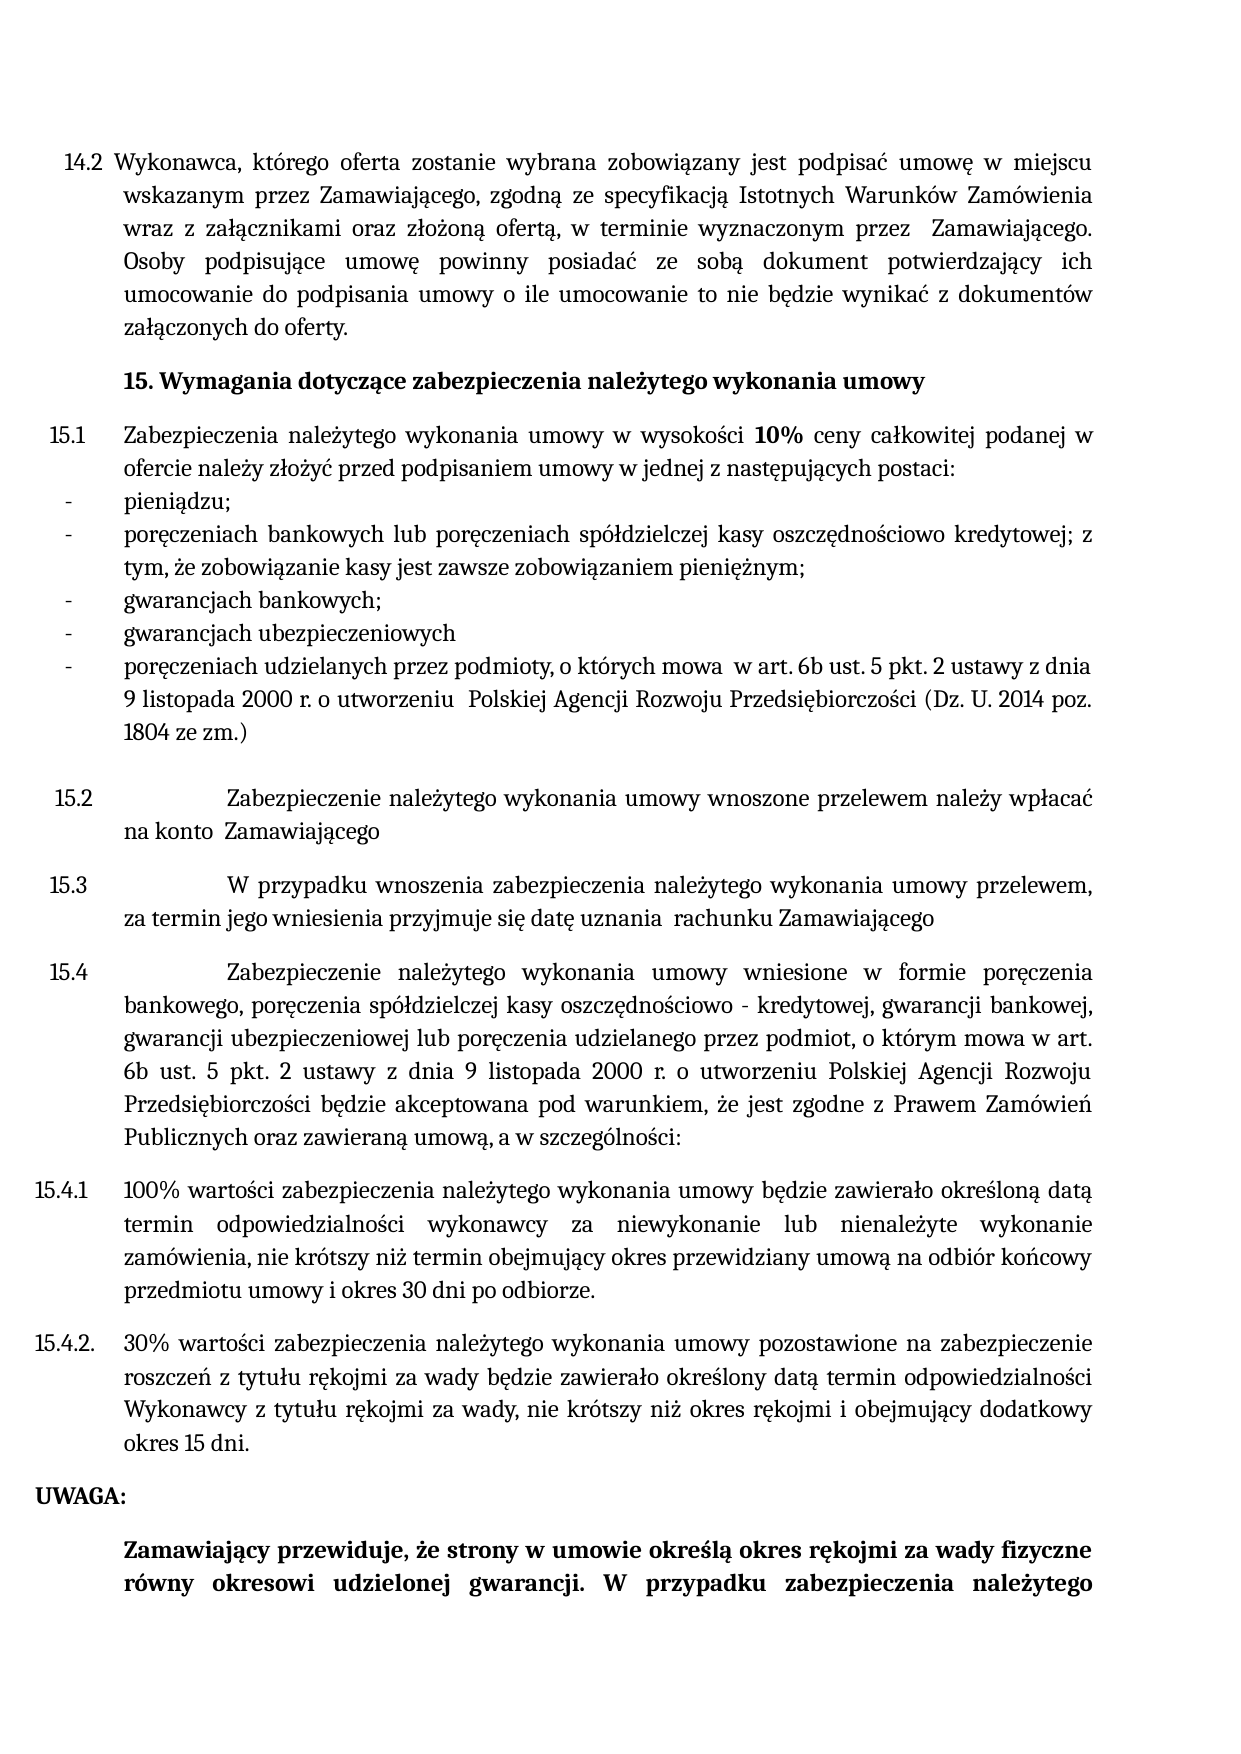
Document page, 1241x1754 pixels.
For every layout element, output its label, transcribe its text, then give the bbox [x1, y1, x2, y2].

text UWAGA: [35, 1482, 1094, 1511]
text 15.3 W przypadku wnoszenia zabezpieczenia należytego wykonania umowy przelewem, za termin jego wniesienia przyjmuje się datę uznania rachunku Zamawiającego [49, 871, 1094, 932]
text 15. Wymagania dotyczące zabezpieczenia należytego wykonania umowy [0, 367, 1094, 395]
text - gwarancjach ubezpieczeniowych [64, 619, 1094, 647]
text 15.1 Zabezpieczenia należytego wykonania umowy w wysokości 10% ceny całkowitej podanej w ofercie należy złożyć przed podpisaniem umowy w jednej z następujących postaci: [49, 421, 1094, 482]
text Zamawiający przewiduje, że strony w umowie określą okres rękojmi za wady fizyczne równy okresowi udzielonej gwarancji. W przypadku zabezpieczenia należytego [123, 1536, 1094, 1598]
text 15.4.2. 30% wartości zabezpieczenia należytego wykonania umowy pozostawione na zabezpieczenie roszczeń z tytułu rękojmi za wady będzie zawierało określony datą termin odpowiedzialności Wykonawcy z tytułu rękojmi za wady, nie krótszy niż okres rękojmi i obejmujący dodatkowy okres 15 dni. [35, 1329, 1094, 1457]
text - pieniądzu; [64, 487, 1094, 515]
text - gwarancjach bankowych; [64, 586, 1094, 614]
text 14.2 Wykonawca, którego oferta zostanie wybrana zobowiązany jest podpisać umowę w miejscu wskazanym przez Zamawiającego, zgodną ze specyfikacją Istotnych Warunków Zamówienia wraz z załącznikami oraz złożoną ofertą, w terminie wyznaczonym przez Zamawiającego. Osoby podpisujące umowę powinny posiadać ze sobą dokument potwierdzający ich umocowanie do podpisania umowy o ile umocowanie to nie będzie wynikać z dokumentów załączonych do oferty. [64, 148, 1094, 342]
text 15.4.1 100% wartości zabezpieczenia należytego wykonania umowy będzie zawierało określoną datą termin odpowiedzialności wykonawcy za niewykonanie lub nienależyte wykonanie zamówienia, nie krótszy niż termin obejmujący okres przewidziany umową na odbiór końcowy przedmiotu umowy i okres 30 dni po odbiorze. [35, 1176, 1094, 1304]
text - poręczeniach bankowych lub poręczeniach spółdzielczej kasy oszczędnościowo kredytowej; z tym, że zobowiązanie kasy jest zawsze zobowiązaniem pieniężnym; [64, 519, 1094, 581]
text 15.2 Zabezpieczenie należytego wykonania umowy wnoszone przelewem należy wpłacać na konto Zamawiającego [49, 784, 1094, 846]
text 15.4 Zabezpieczenie należytego wykonania umowy wniesione w formie poręczenia bankowego, poręczenia spółdzielczej kasy oszczędnościowo - kredytowej, gwarancji bankowej, gwarancji ubezpieczeniowej lub poręczenia udzielanego przez podmiot, o którym mowa w art. 6b ust. 5 pkt. 2 ustawy z dnia 9 listopada 2000 r. o utworzeniu Polskiej Agencji Rozwoju Przedsiębiorczości będzie akceptowana pod warunkiem, że jest zgodne z Prawem Zamówień Publicznych oraz zawieraną umową, a w szczególności: [49, 957, 1094, 1151]
text - poręczeniach udzielanych przez podmioty, o których mowa w art. 6b ust. 5 pkt. 2 ustawy z dnia 9 listopada 2000 r. o utworzeniu Polskiej Agencji Rozwoju Przedsiębiorczości (Dz. U. 2014 poz. 1804 ze zm.) [64, 652, 1094, 746]
